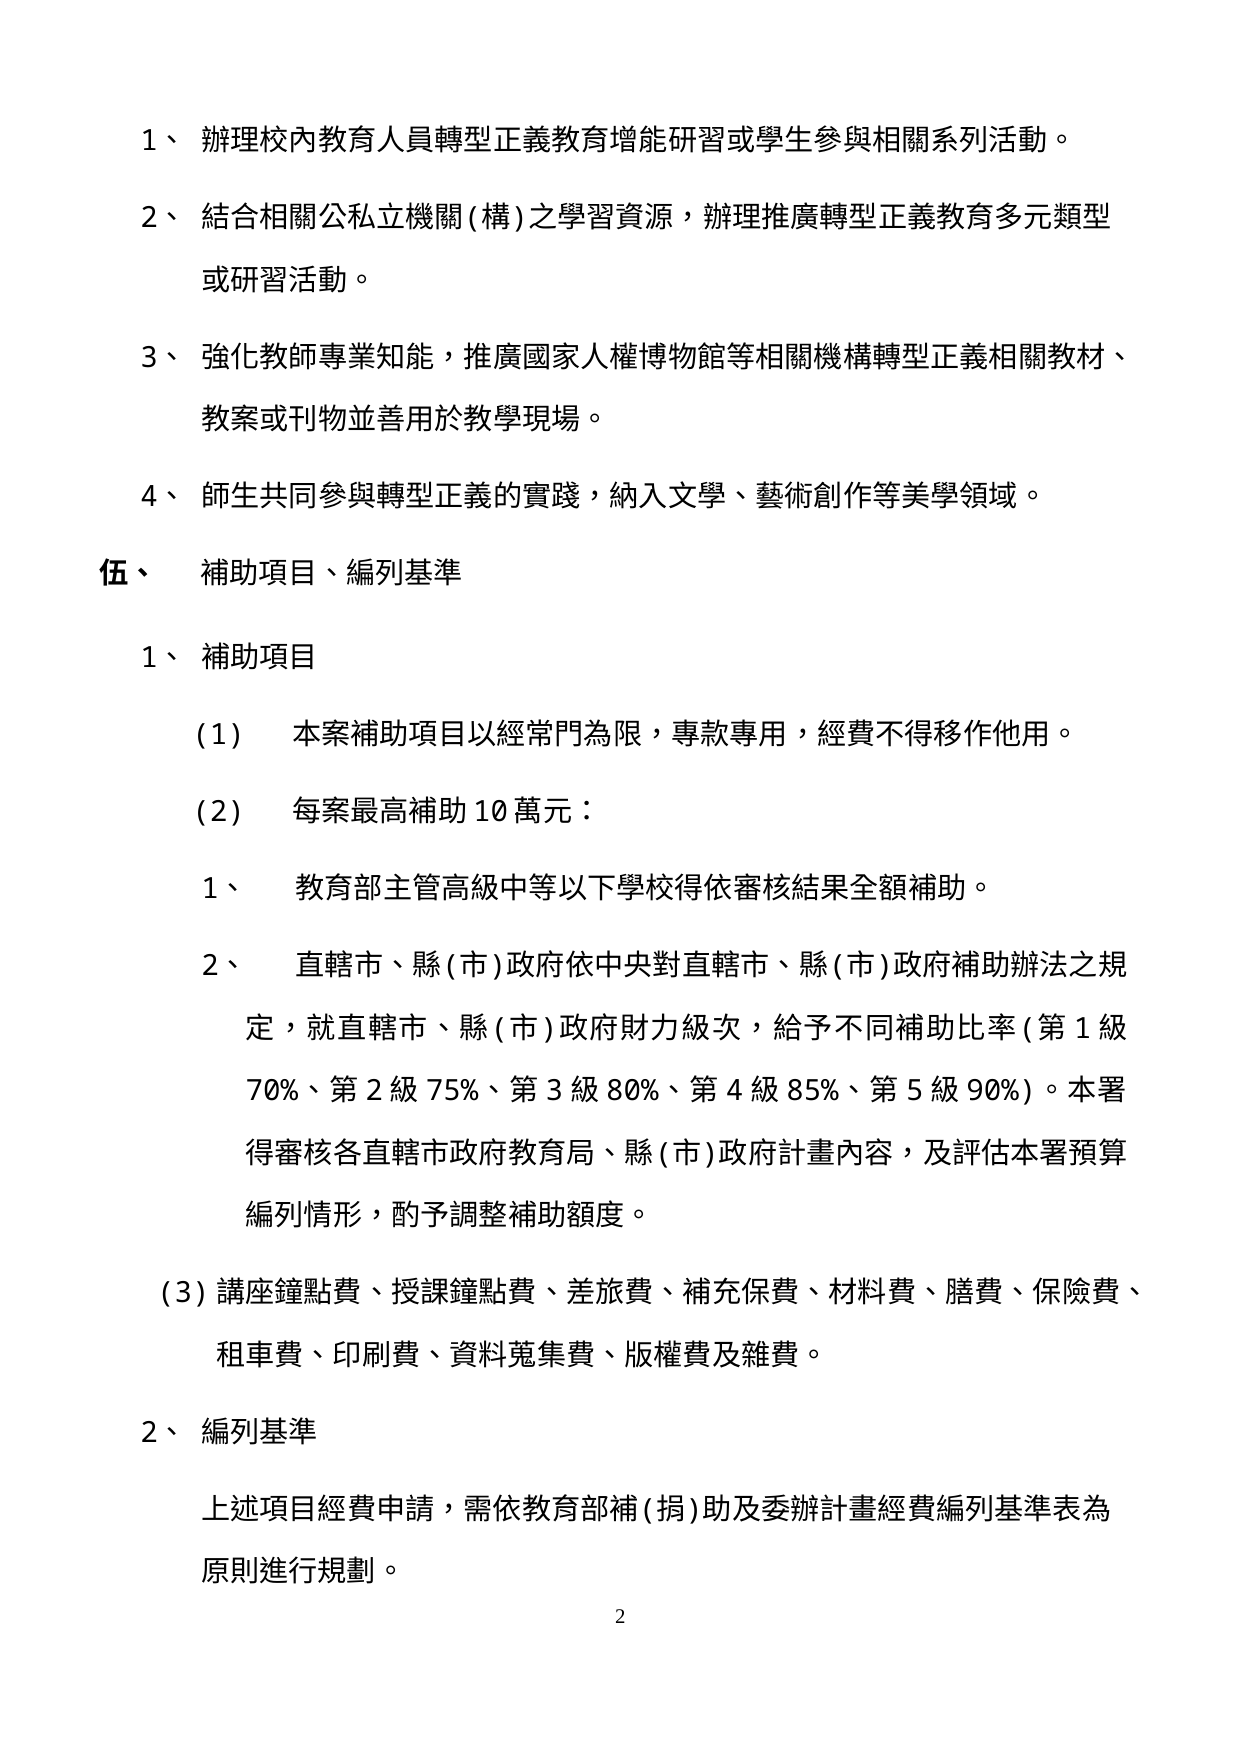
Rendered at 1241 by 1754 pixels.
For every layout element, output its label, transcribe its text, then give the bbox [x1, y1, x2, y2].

list 講座鐘點費、授課鐘點費、差旅費、補充保費、材料費、膳費、保險費、租車費、印刷費、資料蒐集費、版權費及雜費。 [157, 1248, 1128, 1373]
list 辦理校內教育人員轉型正義教育增能研習或學生參與相關系列活動。 [140, 96, 1128, 159]
text 上述項目經費申請，需依教育部補(捐)助及委辦計畫經費編列基準表為原則進行規劃。 [201, 1465, 1128, 1590]
list 本案補助項目以經常門為限，專款專用，經費不得移作他用。 [192, 690, 1128, 752]
list 每案最高補助10萬元： [192, 767, 1128, 829]
list 補助項目 [140, 613, 1128, 675]
list 直轄市、縣(市)政府依中央對直轄市、縣(市)政府補助辦法之規定，就直轄市、縣(市)政府財力級次，給予不同補助比率(第1級70%、第2級75%、第3級80%、第4級85%、第5級90%)。本署得審核各直轄市政府教育局、縣(市)政府計畫內容，及評估本署預算編列情形，酌予調整補助額度。 [201, 921, 1128, 1234]
list 教育部主管高級中等以下學校得依審核結果全額補助。 [201, 844, 1128, 907]
list 強化教師專業知能，推廣國家人權博物館等相關機構轉型正義相關教材、教案或刊物並善用於教學現場。 [140, 313, 1128, 438]
list 師生共同參與轉型正義的實踐，納入文學、藝術創作等美學領域。 [140, 452, 1128, 515]
list 補助項目、編列基準 [99, 529, 1128, 592]
list 編列基準 [140, 1388, 1128, 1450]
list 結合相關公私立機關(構)之學習資源，辦理推廣轉型正義教育多元類型或研習活動。 [140, 173, 1128, 298]
